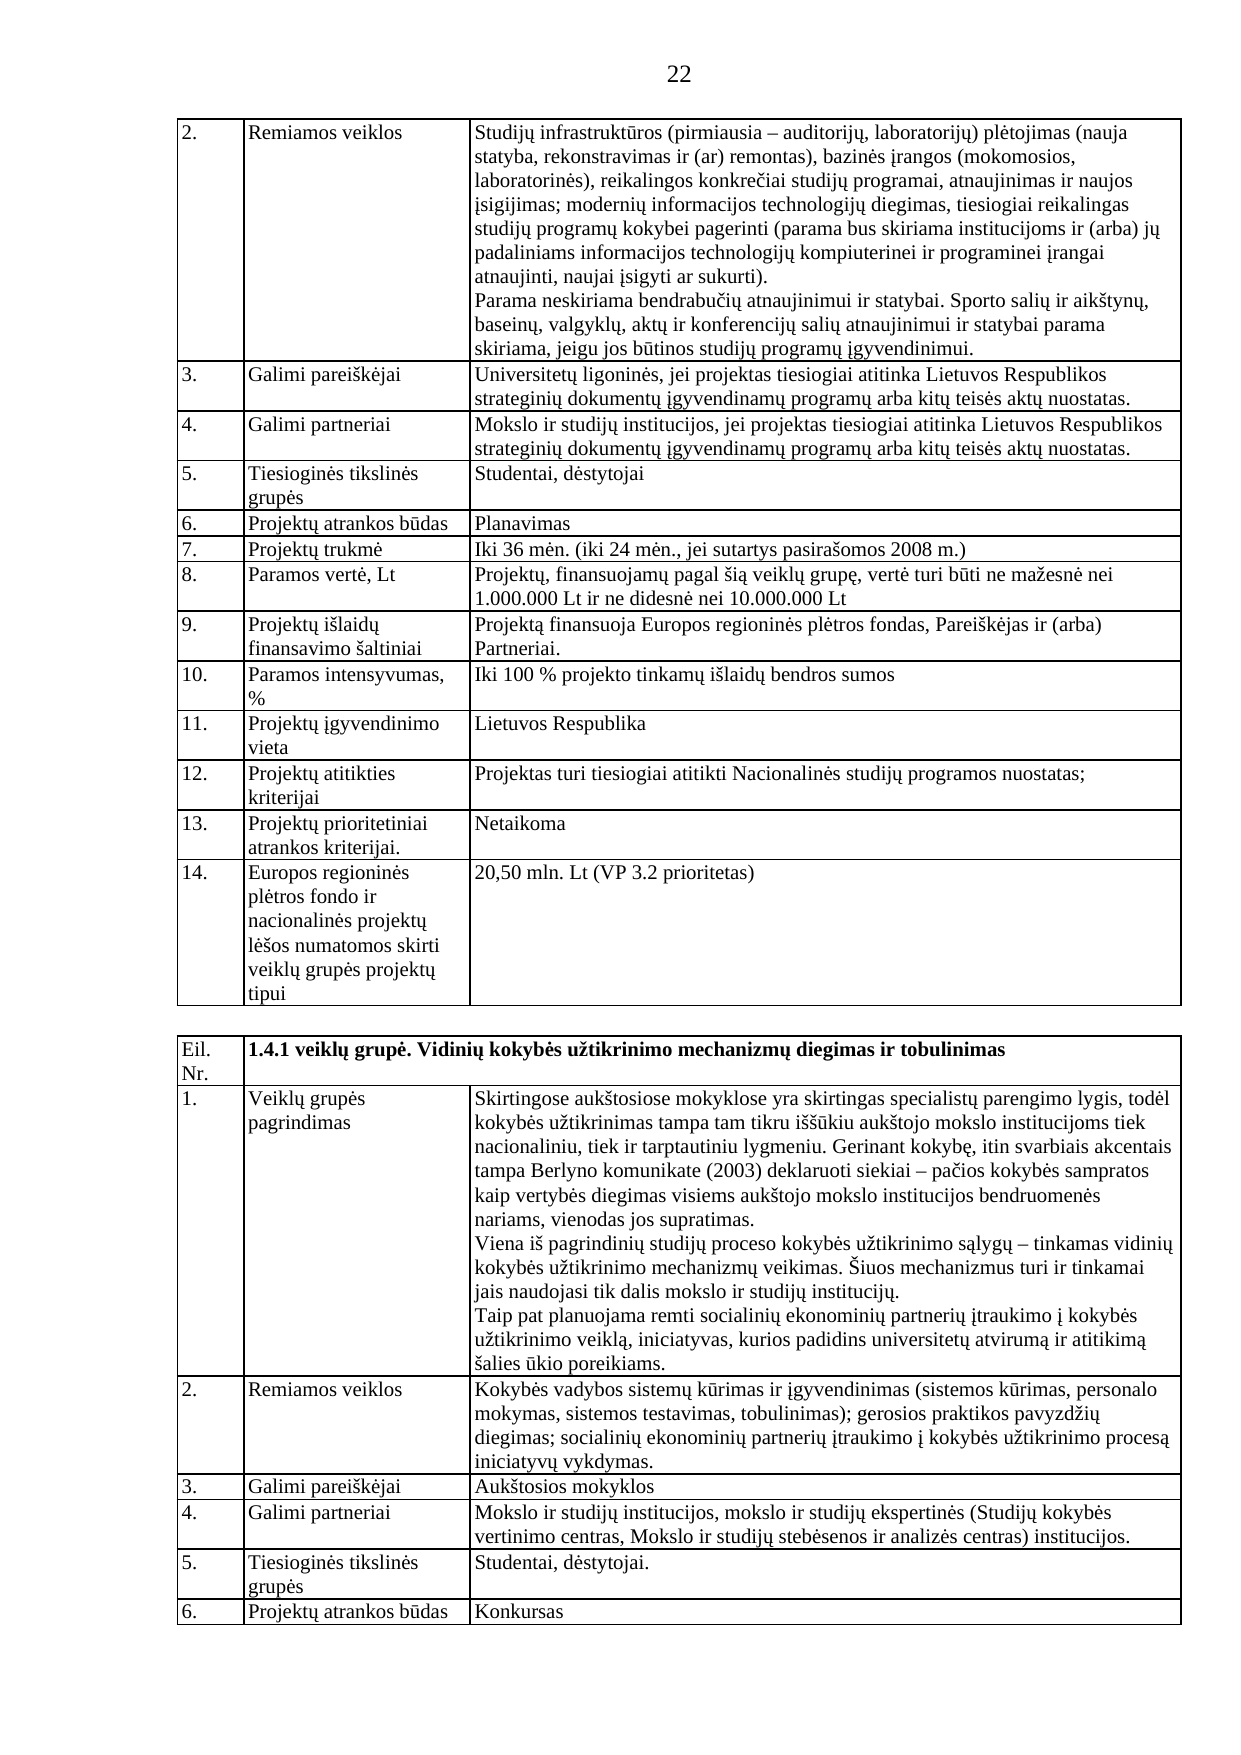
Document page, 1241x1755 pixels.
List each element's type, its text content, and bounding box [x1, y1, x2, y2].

table_cell Studentai, dėstytojai [471, 461, 1180, 509]
table_cell 5. [178, 461, 243, 509]
table_cell 4. [178, 1500, 243, 1548]
table_cell 5. [178, 1550, 243, 1598]
table_cell 1. [178, 1086, 243, 1375]
table_cell 7. [239, 537, 243, 561]
table_cell 8. [178, 562, 243, 610]
table_cell 11. [178, 711, 243, 759]
table_cell 3. [178, 362, 243, 410]
table_cell Studentai, dėstytojai. [471, 1550, 1180, 1598]
table_cell 9. [178, 612, 243, 660]
table_cell Galimi partneriai [245, 412, 469, 460]
table_cell 14. [178, 860, 243, 1005]
table_cell Iki 100 % projekto tinkamų išlaidų bendros sumos [471, 662, 1180, 710]
table_cell 13. [178, 811, 243, 859]
table_cell Remiamos veiklos [245, 120, 469, 360]
table_cell Lietuvos Respublika [471, 711, 1180, 759]
table_cell Remiamos veiklos [245, 1377, 469, 1473]
table_cell 3. [239, 1475, 243, 1498]
table_cell 4. [178, 412, 243, 460]
table_cell Projektas turi tiesiogiai atitikti Nacionalinės studijų programos nuostatas; [471, 761, 1180, 809]
table_header 1.4.1 veiklų grupė. Vidinių kokybės užtikrinimo mechanizmų diegimas ir tobulinimas [245, 1037, 1180, 1085]
table_header Eil. Nr. [239, 1037, 243, 1085]
table_cell Netaikoma [471, 811, 1180, 859]
table_cell 2. [178, 120, 243, 360]
table_cell 10. [178, 662, 243, 710]
table_cell Paramos vertė, Lt [245, 562, 469, 610]
table_cell 12. [178, 761, 243, 809]
table_cell 20,50 mln. Lt (VP 3.2 prioritetas) [471, 860, 1180, 1005]
table_cell 6. [239, 1600, 243, 1623]
table_cell 2. [178, 1377, 243, 1473]
table_cell Veiklų grupės pagrindimas [245, 1086, 469, 1375]
table_cell Galimi pareiškėjai [245, 362, 469, 410]
table_cell Galimi partneriai [245, 1500, 469, 1548]
table_cell 6. [239, 511, 243, 535]
